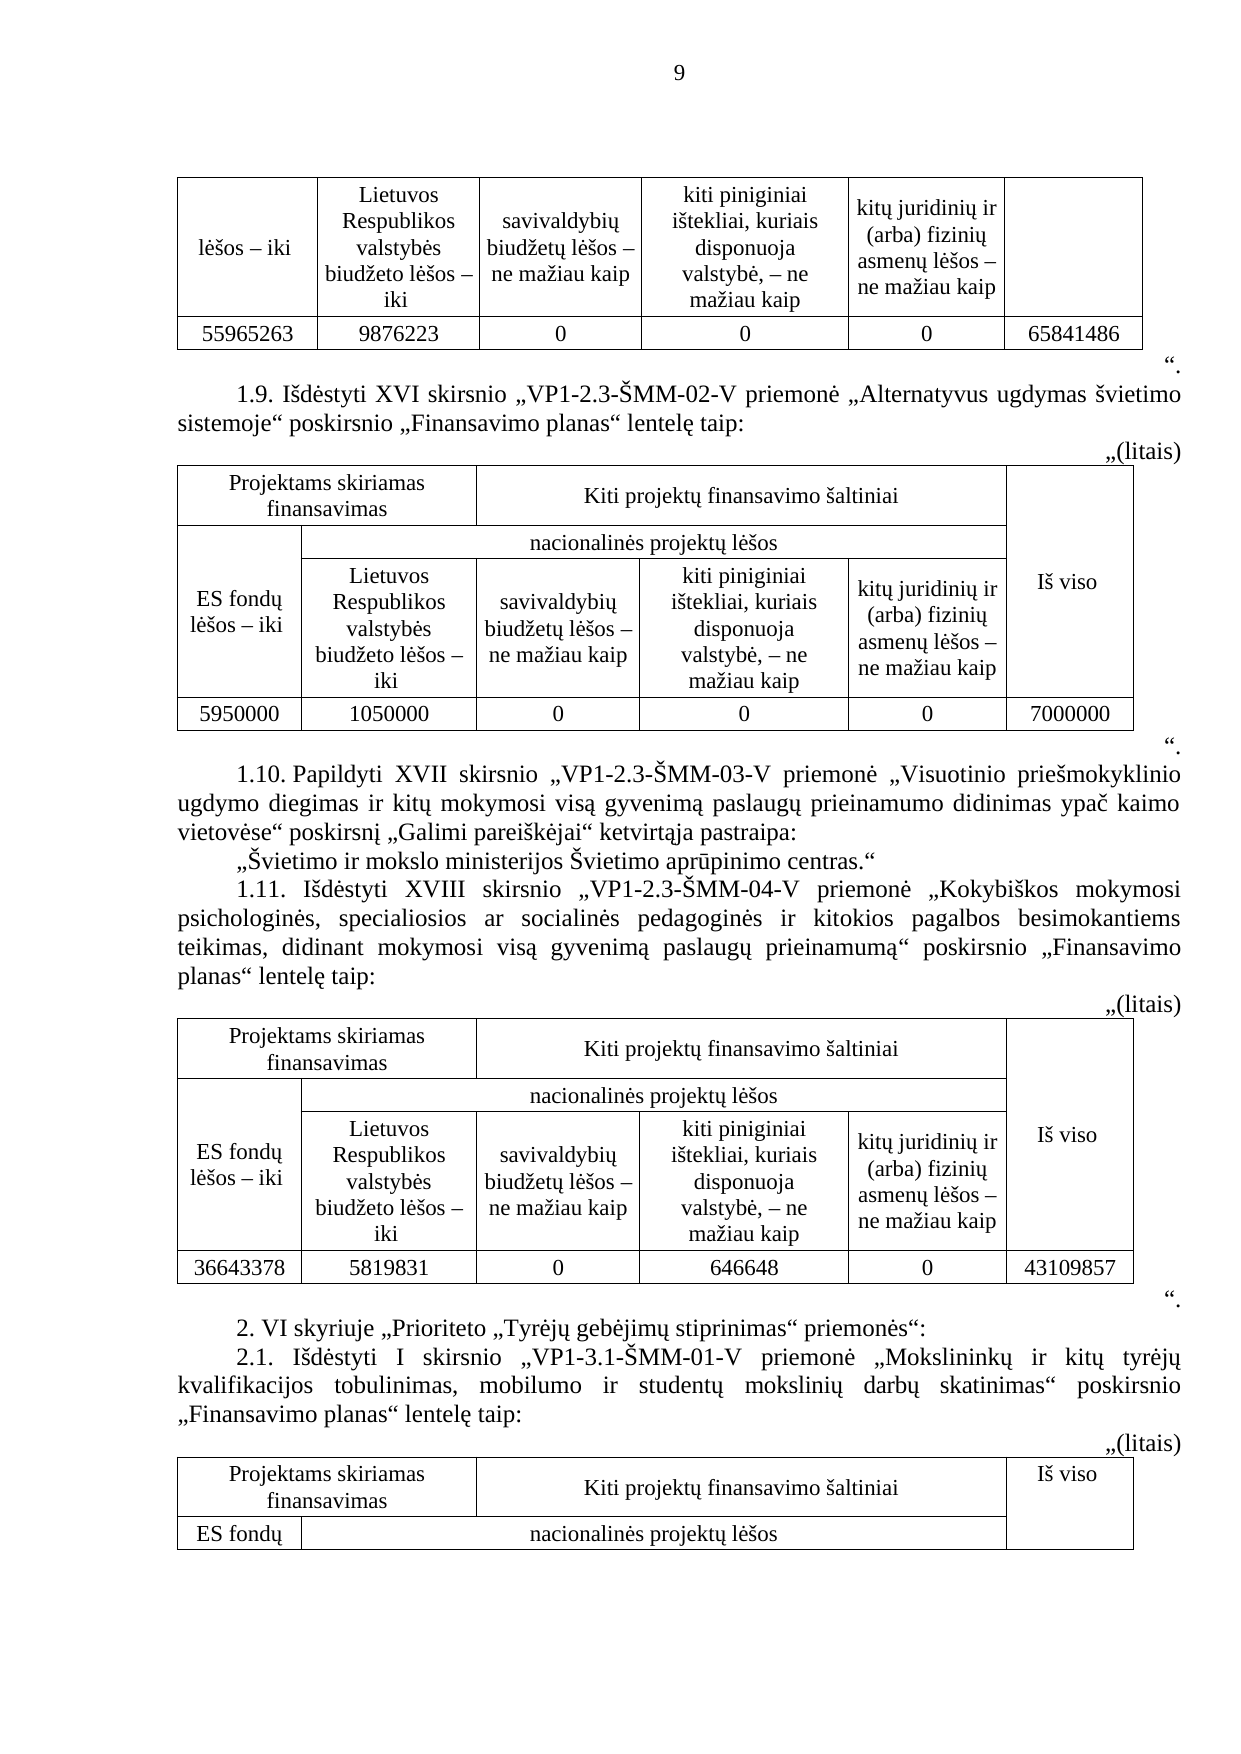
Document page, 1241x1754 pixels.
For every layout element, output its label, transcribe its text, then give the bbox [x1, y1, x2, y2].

text „(litais) [177, 1428, 1181, 1457]
table_cell 0 [640, 698, 848, 730]
table_cell savivaldybių biudžetų lėšos – ne mažiau kaip [480, 178, 641, 316]
table_cell 5950000 [178, 698, 301, 730]
table_cell ES fondų lėšos – iki [178, 526, 301, 697]
table_header [1005, 178, 1142, 316]
table_cell 0 [849, 1251, 1006, 1283]
table_cell 9876223 [318, 317, 479, 349]
table_cell 0 [477, 1251, 639, 1283]
table_cell 43109857 [1007, 1251, 1133, 1283]
table_cell 1050000 [302, 698, 476, 730]
table_header Projektams skiriamas finansavimas [178, 466, 476, 525]
table_header Kiti projektų finansavimo šaltiniai [477, 1458, 1006, 1516]
text “. [177, 731, 1181, 759]
text 1.11. Išdėstyti XVIII skirsnio „VP1-2.3-ŠMM-04-V priemonė „Kokybiškos mokymosi psichologinės, specialiosios ar socialinės pedagoginės ir kitokios pagalbos besimokantiems teikimas, didinant mokymosi visą gyvenimą paslaugų prieinamumą“ poskirsnio „Finansavimo planas“ lentelę taip: [177, 874, 1181, 989]
text 1.10. Papildyti XVII skirsnio „VP1-2.3-ŠMM-03-V priemonė „Visuotinio priešmokyklinio ugdymo diegimas ir kitų mokymosi visą gyvenimą paslaugų prieinamumo didinimas ypač kaimo vietovėse“ poskirsnį „Galimi pareiškėjai“ ketvirtąja pastraipa: [177, 759, 1181, 846]
table_cell 36643378 [178, 1251, 301, 1283]
table_cell 7000000 [1007, 698, 1133, 730]
table_cell 55965263 [178, 317, 317, 349]
text 2. VI skyriuje „Prioriteto „Tyrėjų gebėjimų stiprinimas“ priemonės“: [177, 1313, 1181, 1342]
table_cell Lietuvos Respublikos valstybės biudžeto lėšos – iki [302, 559, 476, 697]
text „(litais) [177, 989, 1181, 1018]
table_header Kiti projektų finansavimo šaltiniai [477, 1019, 1006, 1078]
table_header Kiti projektų finansavimo šaltiniai [477, 466, 1006, 525]
text 1.9. Išdėstyti XVI skirsnio „VP1-2.3-ŠMM-02-V priemonė „Alternatyvus ugdymas švietimo sistemoje“ poskirsnio „Finansavimo planas“ lentelę taip: [177, 379, 1181, 436]
text 2.1. Išdėstyti I skirsnio „VP1-3.1-ŠMM-01-V priemonė „Mokslininkų ir kitų tyrėjų kvalifikacijos tobulinimas, mobilumo ir studentų mokslinių darbų skatinimas“ poskirsnio „Finansavimo planas“ lentelę taip: [177, 1342, 1181, 1428]
table_cell kiti piniginiai ištekliai, kuriais disponuoja valstybė, – ne mažiau kaip [640, 559, 848, 697]
text “. [177, 1284, 1181, 1313]
table_cell lėšos – iki [178, 178, 317, 316]
table_header Projektams skiriamas finansavimas [178, 1458, 476, 1516]
table_cell nacionalinės projektų lėšos [302, 526, 1006, 558]
text „Švietimo ir mokslo ministerijos Švietimo aprūpinimo centras.“ [177, 846, 1181, 874]
table_cell Lietuvos Respublikos valstybės biudžeto lėšos – iki [318, 178, 479, 316]
table_cell 0 [477, 698, 639, 730]
table_header Projektams skiriamas finansavimas [178, 1019, 476, 1078]
table_header Iš viso [1007, 1019, 1133, 1250]
table_cell 5819831 [302, 1251, 476, 1283]
text „(litais) [177, 436, 1181, 465]
table_cell 65841486 [1005, 317, 1142, 349]
table_header Iš viso [1007, 1458, 1133, 1549]
table_cell nacionalinės projektų lėšos [302, 1079, 1006, 1111]
table_cell savivaldybių biudžetų lėšos – ne mažiau kaip [477, 1112, 639, 1250]
table_cell 0 [642, 317, 848, 349]
table_cell kitų juridinių ir (arba) fizinių asmenų lėšos – ne mažiau kaip [849, 559, 1006, 697]
table_cell savivaldybių biudžetų lėšos – ne mažiau kaip [477, 559, 639, 697]
table_cell ES fondų lėšos – iki [178, 1079, 301, 1250]
table_header Iš viso [1007, 466, 1133, 697]
table_cell kitų juridinių ir (arba) fizinių asmenų lėšos – ne mažiau kaip [849, 178, 1004, 316]
table_cell nacionalinės projektų lėšos [302, 1517, 1006, 1549]
table_cell kiti piniginiai ištekliai, kuriais disponuoja valstybė, – ne mažiau kaip [642, 178, 848, 316]
table_cell 0 [849, 698, 1006, 730]
table_cell Lietuvos Respublikos valstybės biudžeto lėšos – iki [302, 1112, 476, 1250]
table_cell 646648 [640, 1251, 848, 1283]
table_cell kitų juridinių ir (arba) fizinių asmenų lėšos – ne mažiau kaip [849, 1112, 1006, 1250]
table_cell 0 [480, 317, 641, 349]
table_cell ES fondų [178, 1517, 301, 1549]
text “. [177, 350, 1181, 379]
table_cell kiti piniginiai ištekliai, kuriais disponuoja valstybė, – ne mažiau kaip [640, 1112, 848, 1250]
table_cell 0 [849, 317, 1004, 349]
